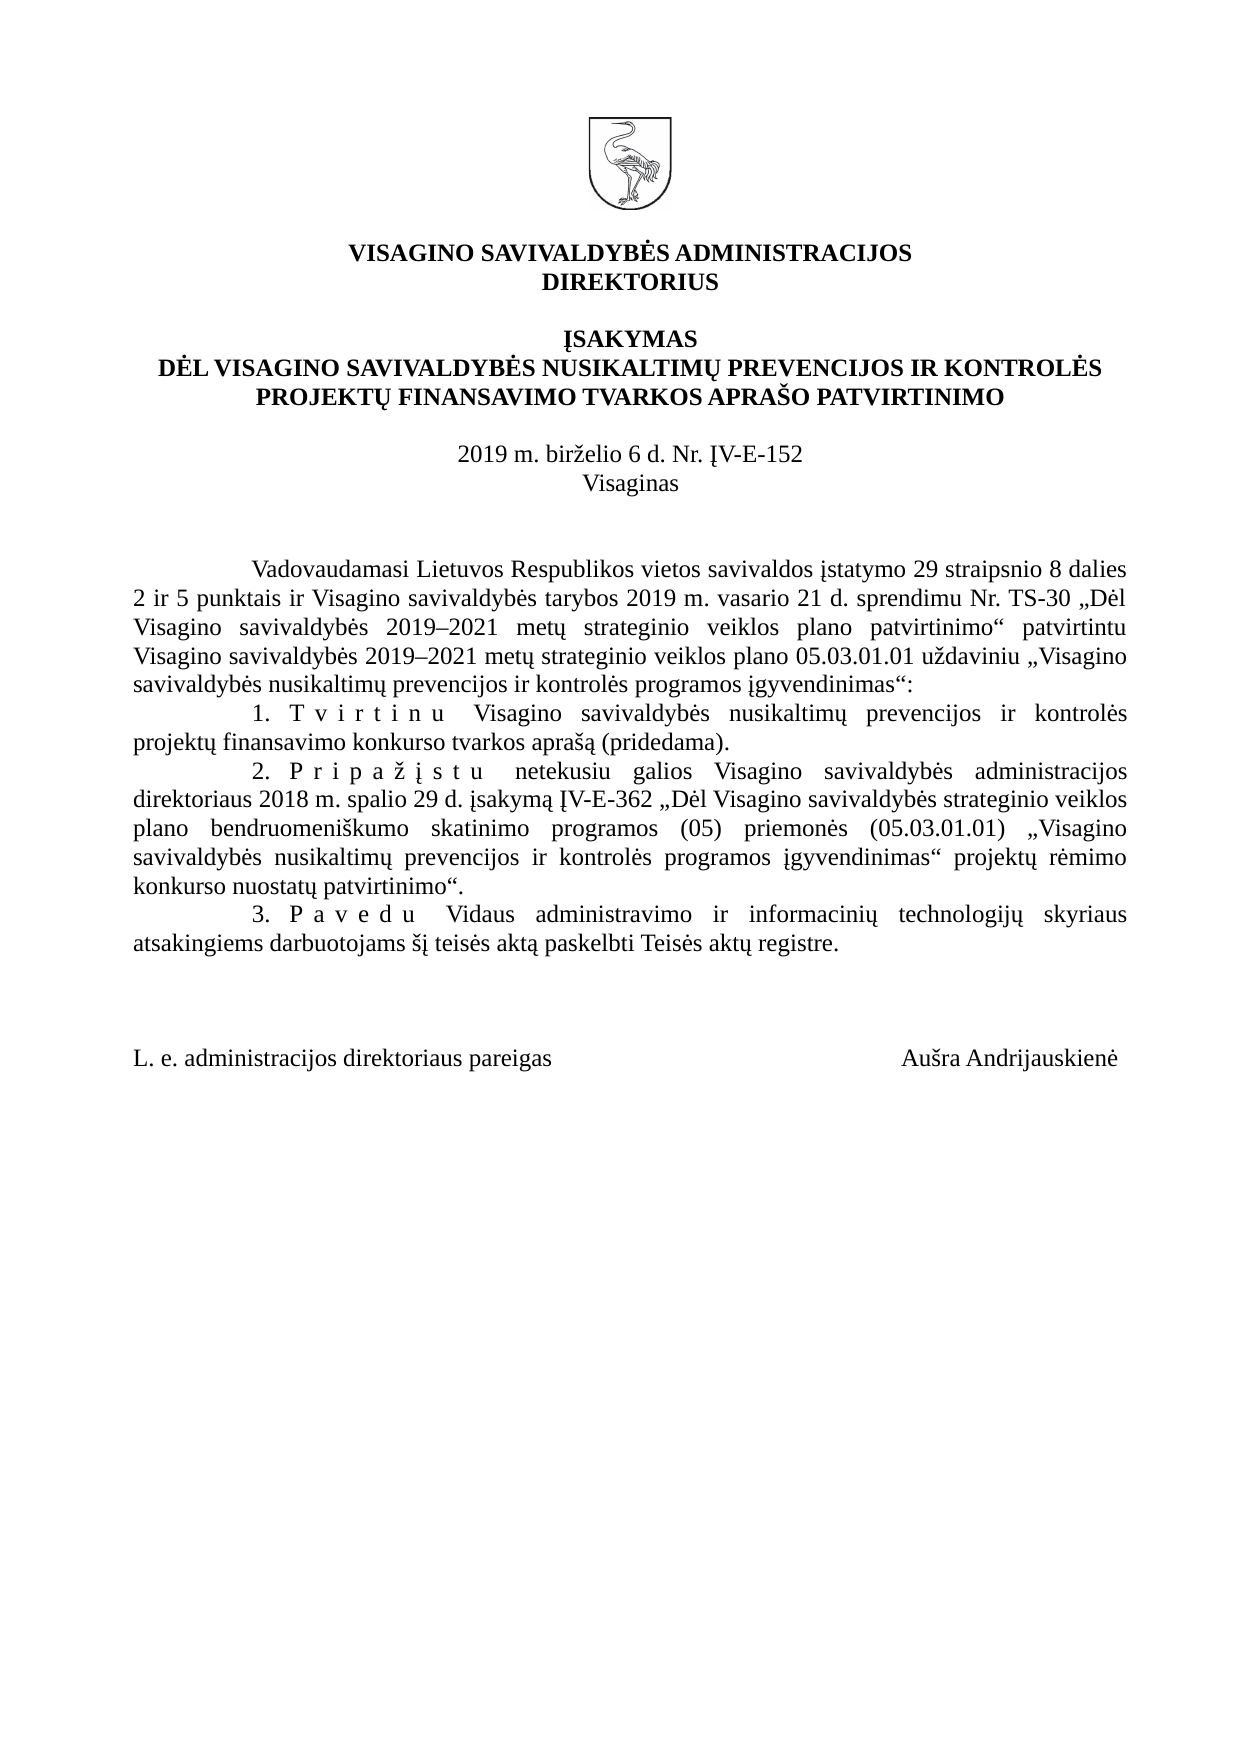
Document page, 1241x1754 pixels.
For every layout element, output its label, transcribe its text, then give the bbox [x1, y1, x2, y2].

text 3. Pavedu Vidaus administravimo ir informacinių technologijų skyriaus atsakingiems darbuotojams šį teisės aktą paskelbti Teisės aktų registre. [133, 899, 1128, 957]
text 1. Tvirtinu Visagino savivaldybės nusikaltimų prevencijos ir kontrolės projektų finansavimo konkurso tvarkos aprašą (pridedama). [133, 698, 1128, 756]
text Visaginas [133, 468, 1128, 497]
text L. e. administracijos direktoriaus pareigas Aušra Andrijauskienė [133, 1043, 1128, 1072]
text direktorius [133, 267, 1128, 296]
text DĖL Visagino savivaldybės nusikaltimų prevencijos ir kontrolės projektų finansavimo tvarkos aprašo patvirtinimo [133, 353, 1128, 411]
text 2019 m. birželio 6 d. Nr. ĮV-E-152 [133, 439, 1128, 468]
text visagino savivaldybės administracijos [133, 238, 1128, 267]
text 2. Pripažįstu netekusiu galios Visagino savivaldybės administracijos direktoriaus 2018 m. spalio 29 d. įsakymą ĮV-E-362 „Dėl Visagino savivaldybės strateginio veiklos plano bendruomeniškumo skatinimo programos (05) priemonės (05.03.01.01) „Visagino savivaldybės nusikaltimų prevencijos ir kontrolės programos įgyvendinimas“ projektų rėmimo konkurso nuostatų patvirtinimo“. [133, 756, 1128, 899]
text įsakymas [133, 324, 1128, 353]
text Vadovaudamasi Lietuvos Respublikos vietos savivaldos įstatymo 29 straipsnio 8 dalies 2 ir 5 punktais ir Visagino savivaldybės tarybos 2019 m. vasario 21 d. sprendimu Nr. TS-30 „Dėl Visagino savivaldybės 2019–2021 metų strateginio veiklos plano patvirtinimo“ patvirtintu Visagino savivaldybės 2019–2021 metų strateginio veiklos plano 05.03.01.01 uždaviniu „Visagino savivaldybės nusikaltimų prevencijos ir kontrolės programos įgyvendinimas“: [133, 554, 1128, 698]
